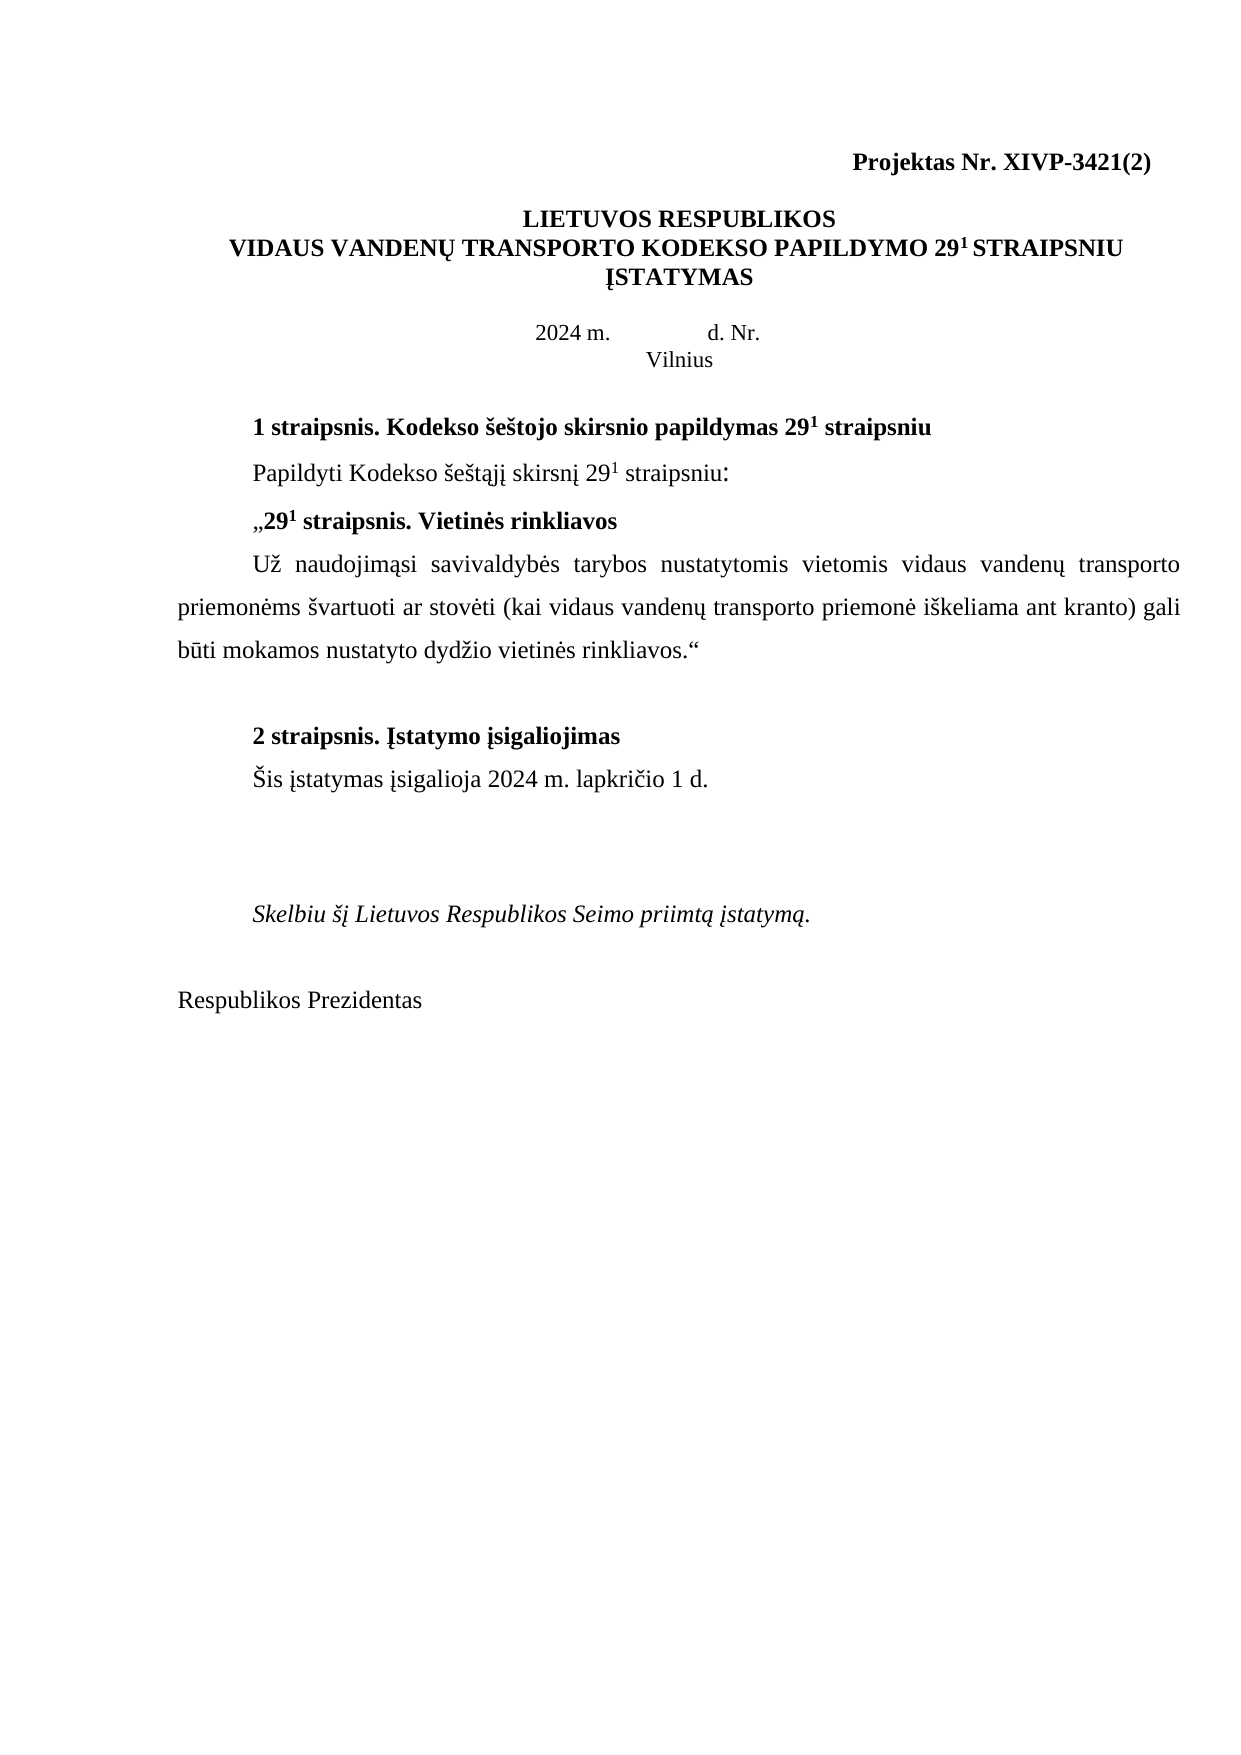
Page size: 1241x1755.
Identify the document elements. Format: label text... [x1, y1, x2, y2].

text Už naudojimąsi savivaldybės tarybos nustatytomis vietomis vidaus vandenų transporto priemonėms švartuoti ar stovėti (kai vidaus vandenų transporto priemonė iškeliama ant kranto) gali būti mokamos nustatyto dydžio vietinės rinkliavos.“ [177, 549, 1181, 664]
text ĮSTATYMAS [177, 262, 1181, 291]
text 2024 m. d. Nr. [177, 319, 1181, 346]
text „291 straipsnis. Vietinės rinkliavos [177, 506, 1181, 534]
text Respublikos Prezidentas [177, 985, 1181, 1014]
text Papildyti Kodekso šeštąjį skirsnį 291 straipsniu: [177, 455, 1181, 489]
text Vilnius [177, 346, 1181, 372]
text Skelbiu šį Lietuvos Respublikos Seimo priimtą įstatymą. [177, 899, 1181, 928]
text Projektas Nr. XIVP-3421(2) [777, 147, 1181, 176]
text LIETUVOS RESPUBLIKOS [177, 204, 1181, 233]
text VIdaus vandenų transporto kodekso papildymO 291 Straipsniu [177, 233, 1181, 262]
text 1 straipsnis. Kodekso šeštojo skirsnio papildymas 291 straipsniu [252, 412, 1181, 440]
text 2 straipsnis. Įstatymo įsigaliojimas [177, 721, 1181, 750]
text Šis įstatymas įsigalioja 2024 m. lapkričio 1 d. [177, 764, 1181, 793]
